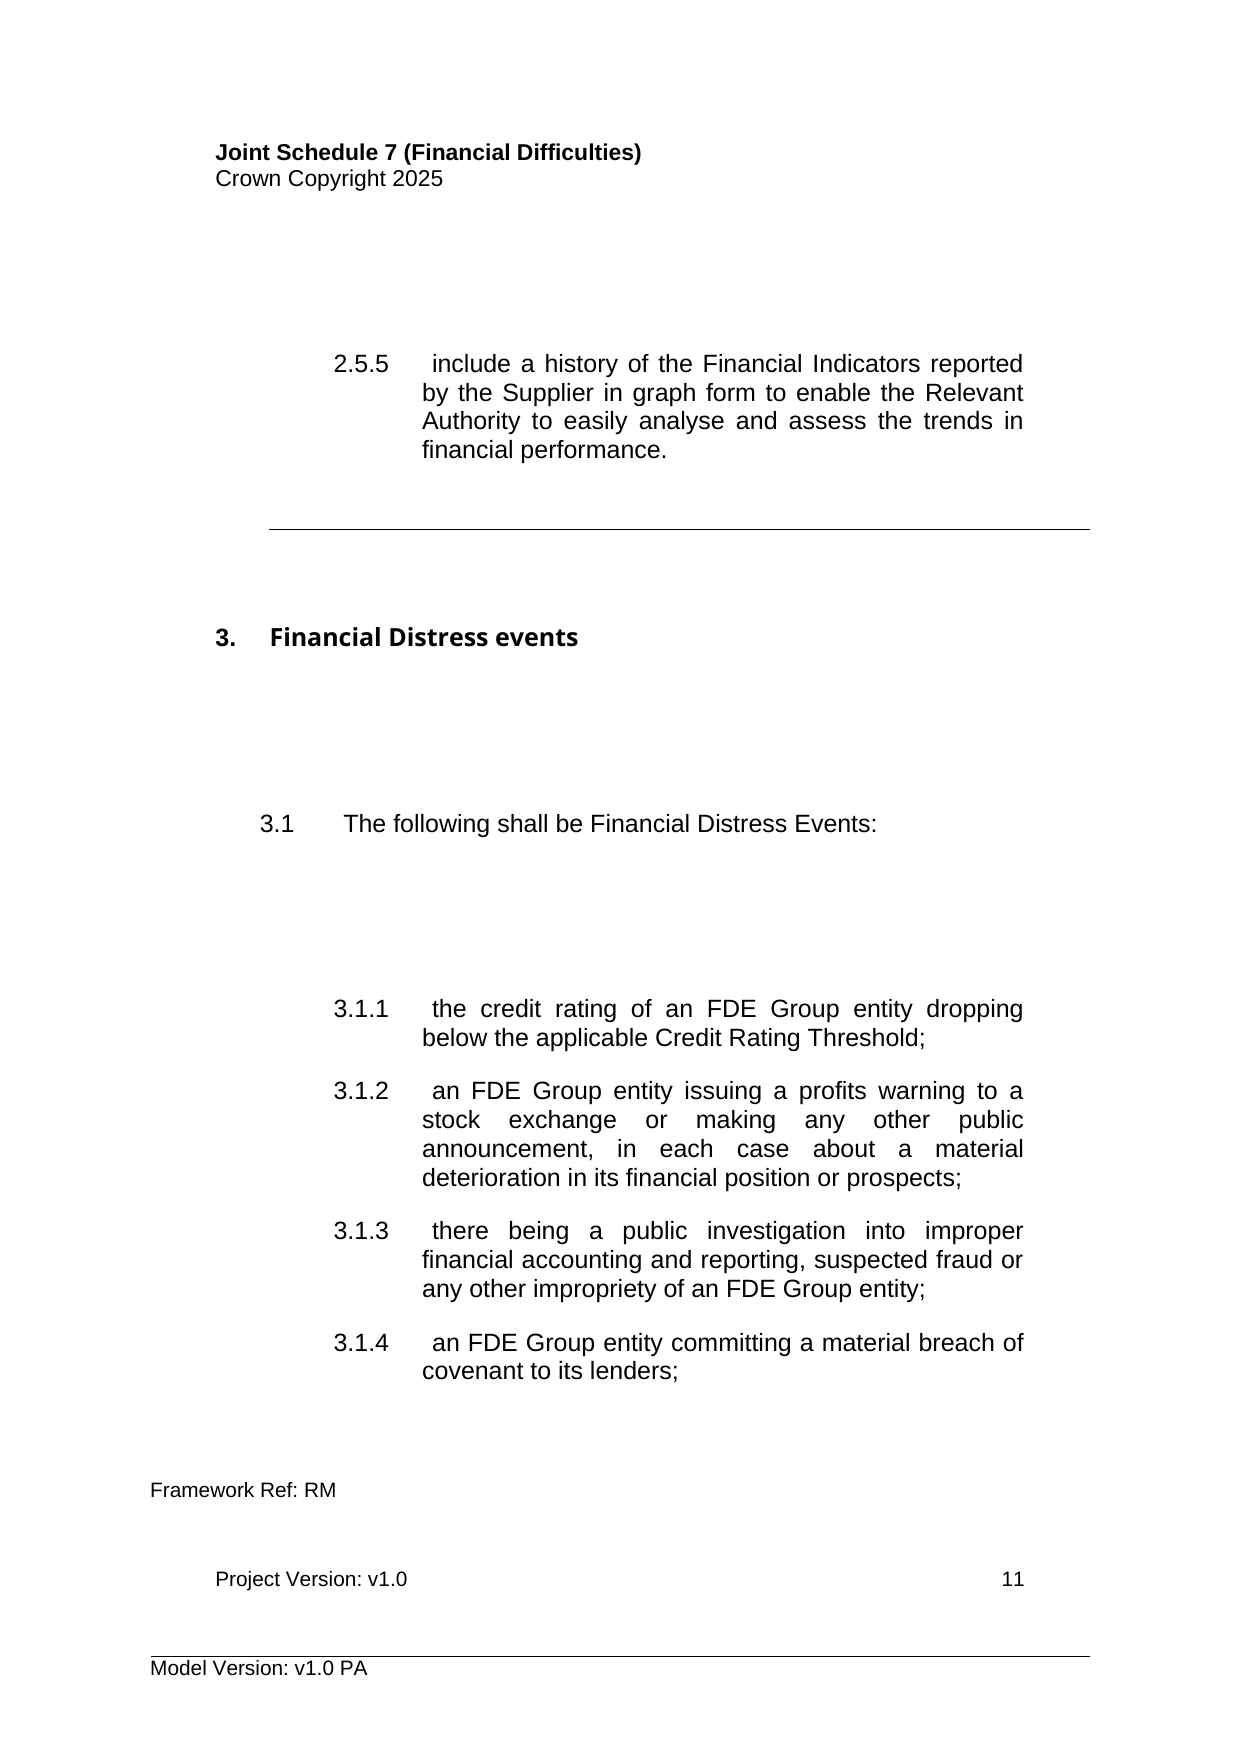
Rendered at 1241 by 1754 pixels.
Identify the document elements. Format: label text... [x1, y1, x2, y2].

list The following shall be Financial Distress Events: [195, 745, 1089, 903]
list there being a public investigation into improper financial accounting and reporting, suspected fraud or any other impropriety of an FDE Group entity; [269, 1151, 1089, 1262]
list include a history of the Financial Indicators reported by the Supplier in graph form to enable the Relevant Authority to easily analyse and assess the trends in financial performance. [269, 285, 1089, 528]
list Financial Distress events [151, 555, 1089, 718]
list an FDE Group entity issuing a profits warning to a stock exchange or making any other public announcement, in each case about a material deterioration in its financial position or prospects; [269, 1011, 1089, 1151]
list the credit rating of an FDE Group entity dropping below the applicable Credit Rating Threshold; [269, 930, 1089, 1011]
list an FDE Group entity committing a material breach of covenant to its lenders; [269, 1262, 1089, 1450]
